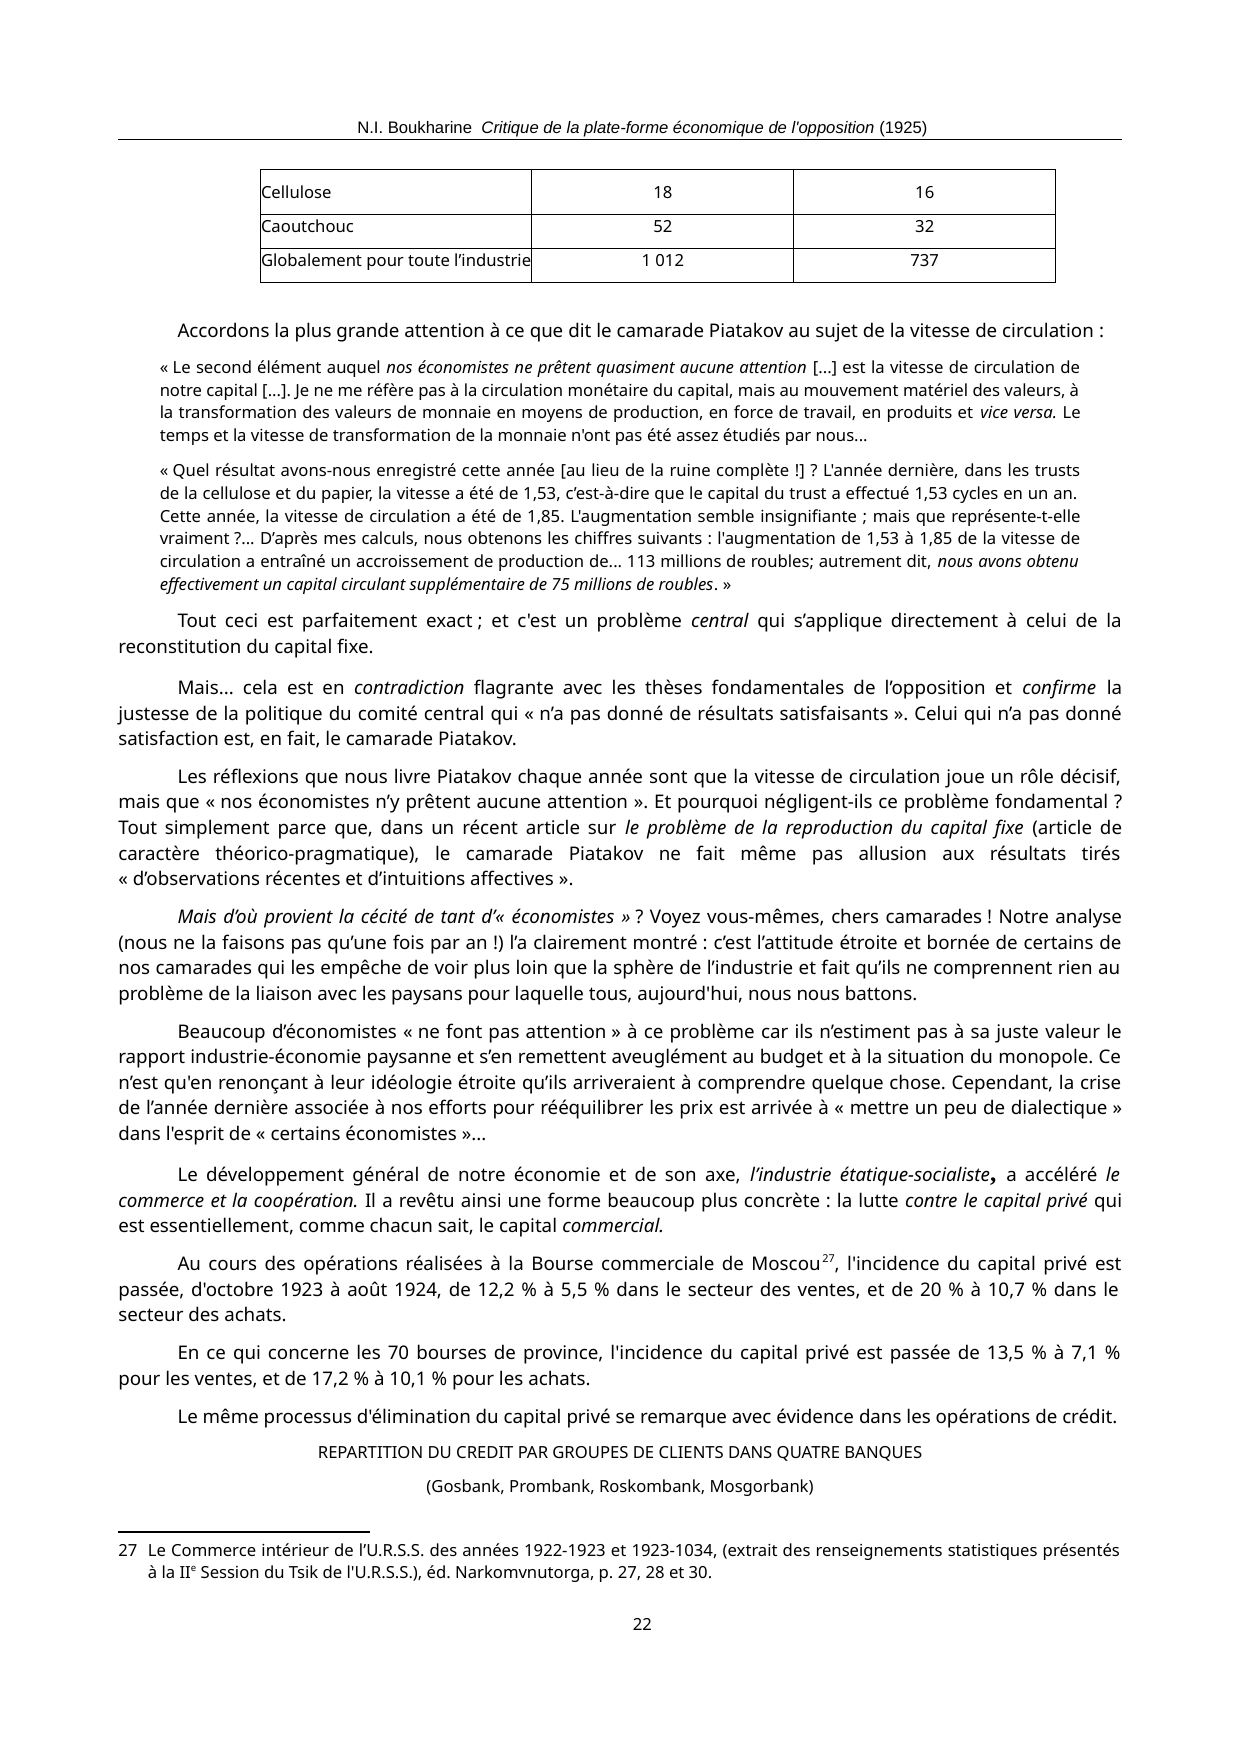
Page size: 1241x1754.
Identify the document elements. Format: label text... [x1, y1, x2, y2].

text Le même processus d'élimination du capital privé se remarque avec évidence dans les opérations de crédit. [118, 1403, 1122, 1428]
text En ce qui concerne les 70 bourses de province, l'incidence du capital privé est passée de 13,5 % à 7,1 % pour les ventes, et de 17,2 % à 10,1 % pour les achats. [118, 1339, 1122, 1391]
table_cell Caoutchouc [261, 215, 531, 248]
text « Le second élément auquel nos économistes ne prêtent quasiment aucune attention [...] est la vitesse de circulation de notre capital [...]. Je ne me réfère pas à la circulation monétaire du capital, mais au mouvement matériel des valeurs, à la transformation des valeurs de monnaie en moyens de production, en force de travail, en produits et vice versa. Le temps et la vitesse de transformation de la monnaie n'ont pas été assez étudiés par nous... [159, 355, 1081, 446]
text REPARTITION DU CREDIT PAR GROUPES DE CLIENTS DANS QUATRE BANQUES [118, 1441, 1122, 1464]
table_cell 16 [794, 170, 1055, 213]
table_cell 18 [532, 170, 793, 213]
text Mais... cela est en contradiction flagrante avec les thèses fondamentales de l’opposition et confirme la justesse de la politique du comité central qui « n’a pas donné de résultats satisfaisants ». Celui qui n’a pas donné satisfaction est, en fait, le camarade Piatakov. [118, 671, 1122, 751]
text Le développement général de notre économie et de son axe, l’industrie étatique-socialiste, a accéléré le commerce et la coopération. Il a revêtu ainsi une forme beaucoup plus concrète : la lutte contre le capital privé qui est essentiellement, comme chacun sait, le capital commercial. [118, 1158, 1122, 1238]
text Mais d’où provient la cécité de tant d’« économistes » ? Voyez vous-mêmes, chers camarades ! Notre analyse (nous ne la faisons pas qu’une fois par an !) l’a clairement montré : c’est l’attitude étroite et bornée de certains de nos camarades qui les empêche de voir plus loin que la sphère de l’industrie et fait qu’ils ne comprennent rien au problème de la liaison avec les paysans pour laquelle tous, aujourd'hui, nous nous battons. [118, 903, 1122, 1006]
table_cell 52 [532, 215, 793, 248]
text Beaucoup d’économistes « ne font pas attention » à ce problème car ils n’estiment pas à sa juste valeur le rapport industrie-économie paysanne et s’en remettent aveuglément au budget et à la situation du monopole. Ce n’est qu'en renonçant à leur idéologie étroite qu’ils arriveraient à comprendre quelque chose. Cependant, la crise de l’année dernière associée à nos efforts pour rééquilibrer les prix est arrivée à « mettre un peu de dialectique » dans l'esprit de « certains économistes »... [118, 1018, 1122, 1146]
text (Gosbank, Prombank, Roskombank, Mosgorbank) [118, 1475, 1122, 1498]
text Accordons la plus grande attention à ce que dit le camarade Piatakov au sujet de la vitesse de circulation : [118, 317, 1122, 343]
text « Quel résultat avons-nous enregistré cette année [au lieu de la ruine complète !] ? L'année dernière, dans les trusts de la cellulose et du papier, la vitesse a été de 1,53, c’est-à-dire que le capital du trust a effectué 1,53 cycles en un an. Cette année, la vitesse de circulation a été de 1,85. L'augmentation semble insignifiante ; mais que représente-t-elle vraiment ?... D’après mes calculs, nous obtenons les chiffres suivants : l'augmentation de 1,53 à 1,85 de la vitesse de circulation a entraîné un accroissement de production de... 113 millions de roubles; autrement dit, nous avons obtenu effectivement un capital circulant supplémentaire de 75 millions de roubles. » [159, 459, 1081, 595]
text Au cours des opérations réalisées à la Bourse commerciale de Moscou, l'incidence du capital privé est passée, d'octobre 1923 à août 1924, de 12,2 % à 5,5 % dans le secteur des ventes, et de 20 % à 10,7 % dans le secteur des achats. [118, 1250, 1122, 1327]
text Le Commerce intérieur de l’U.R.S.S. des années 1922-1923 et 1923-1034, (extrait des renseignements statistiques présentés à la IIe Session du Tsik de l'U.R.S.S.), éd. Narkomvnutorga, p. 27, 28 et 30. [118, 1538, 1122, 1583]
table_cell 737 [794, 249, 1055, 282]
table_cell Globalement pour toute l’industrie [261, 249, 531, 282]
table_cell 1 012 [532, 249, 793, 282]
text Tout ceci est parfaitement exact ; et c'est un problème central qui s’applique directement à celui de la reconstitution du capital fixe. [118, 607, 1122, 658]
table_cell Cellulose [261, 170, 531, 213]
text Les réflexions que nous livre Piatakov chaque année sont que la vitesse de circulation joue un rôle décisif, mais que « nos économistes n’y prêtent aucune attention ». Et pourquoi négligent-ils ce problème fondamental ? Tout simplement parce que, dans un récent article sur le problème de la reproduction du capital fixe (article de caractère théorico-pragmatique), le camarade Piatakov ne fait même pas allusion aux résultats tirés « d’observations récentes et d’intuitions affectives ». [118, 763, 1122, 891]
table_cell 32 [794, 215, 1055, 248]
